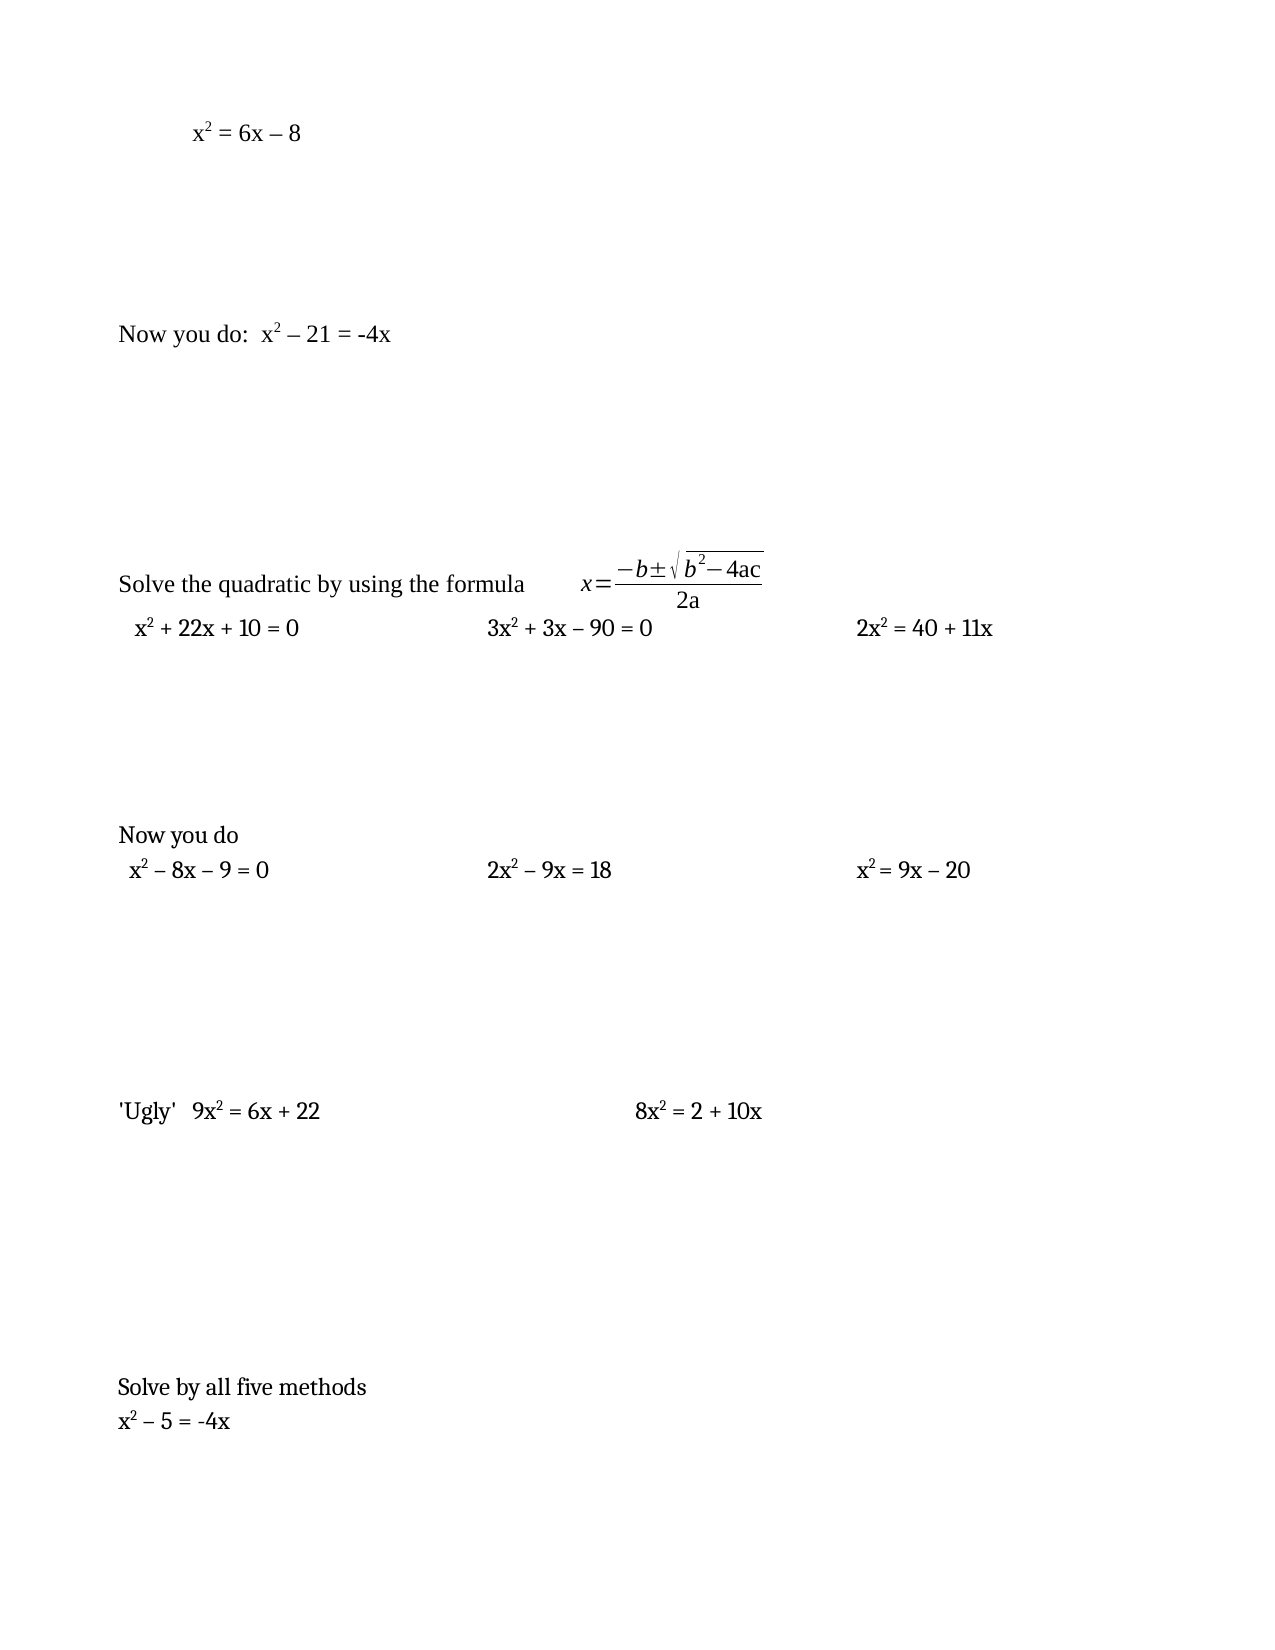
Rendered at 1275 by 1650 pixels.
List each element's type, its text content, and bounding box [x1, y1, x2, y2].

text Solve the quadratic by using the formula [118, 549, 1157, 614]
text x2 + 22x + 10 = 0 3x2 + 3x – 90 = 0 2x2 = 40 + 11x [118, 614, 1157, 643]
text Now you do [118, 821, 1157, 850]
text Solve by all five methods [118, 1373, 1157, 1402]
text x2 – 8x – 9 = 0 2x2 – 9x = 18 x2 = 9x – 20 [118, 856, 1157, 884]
text x2 = 6x – 8 [118, 118, 1157, 147]
text 'Ugly' 9x2 = 6x + 22 8x2 = 2 + 10x [118, 1097, 1157, 1126]
text x2 – 5 = -4x [118, 1407, 1157, 1436]
text Now you do: x2 – 21 = -4x [118, 319, 1157, 348]
